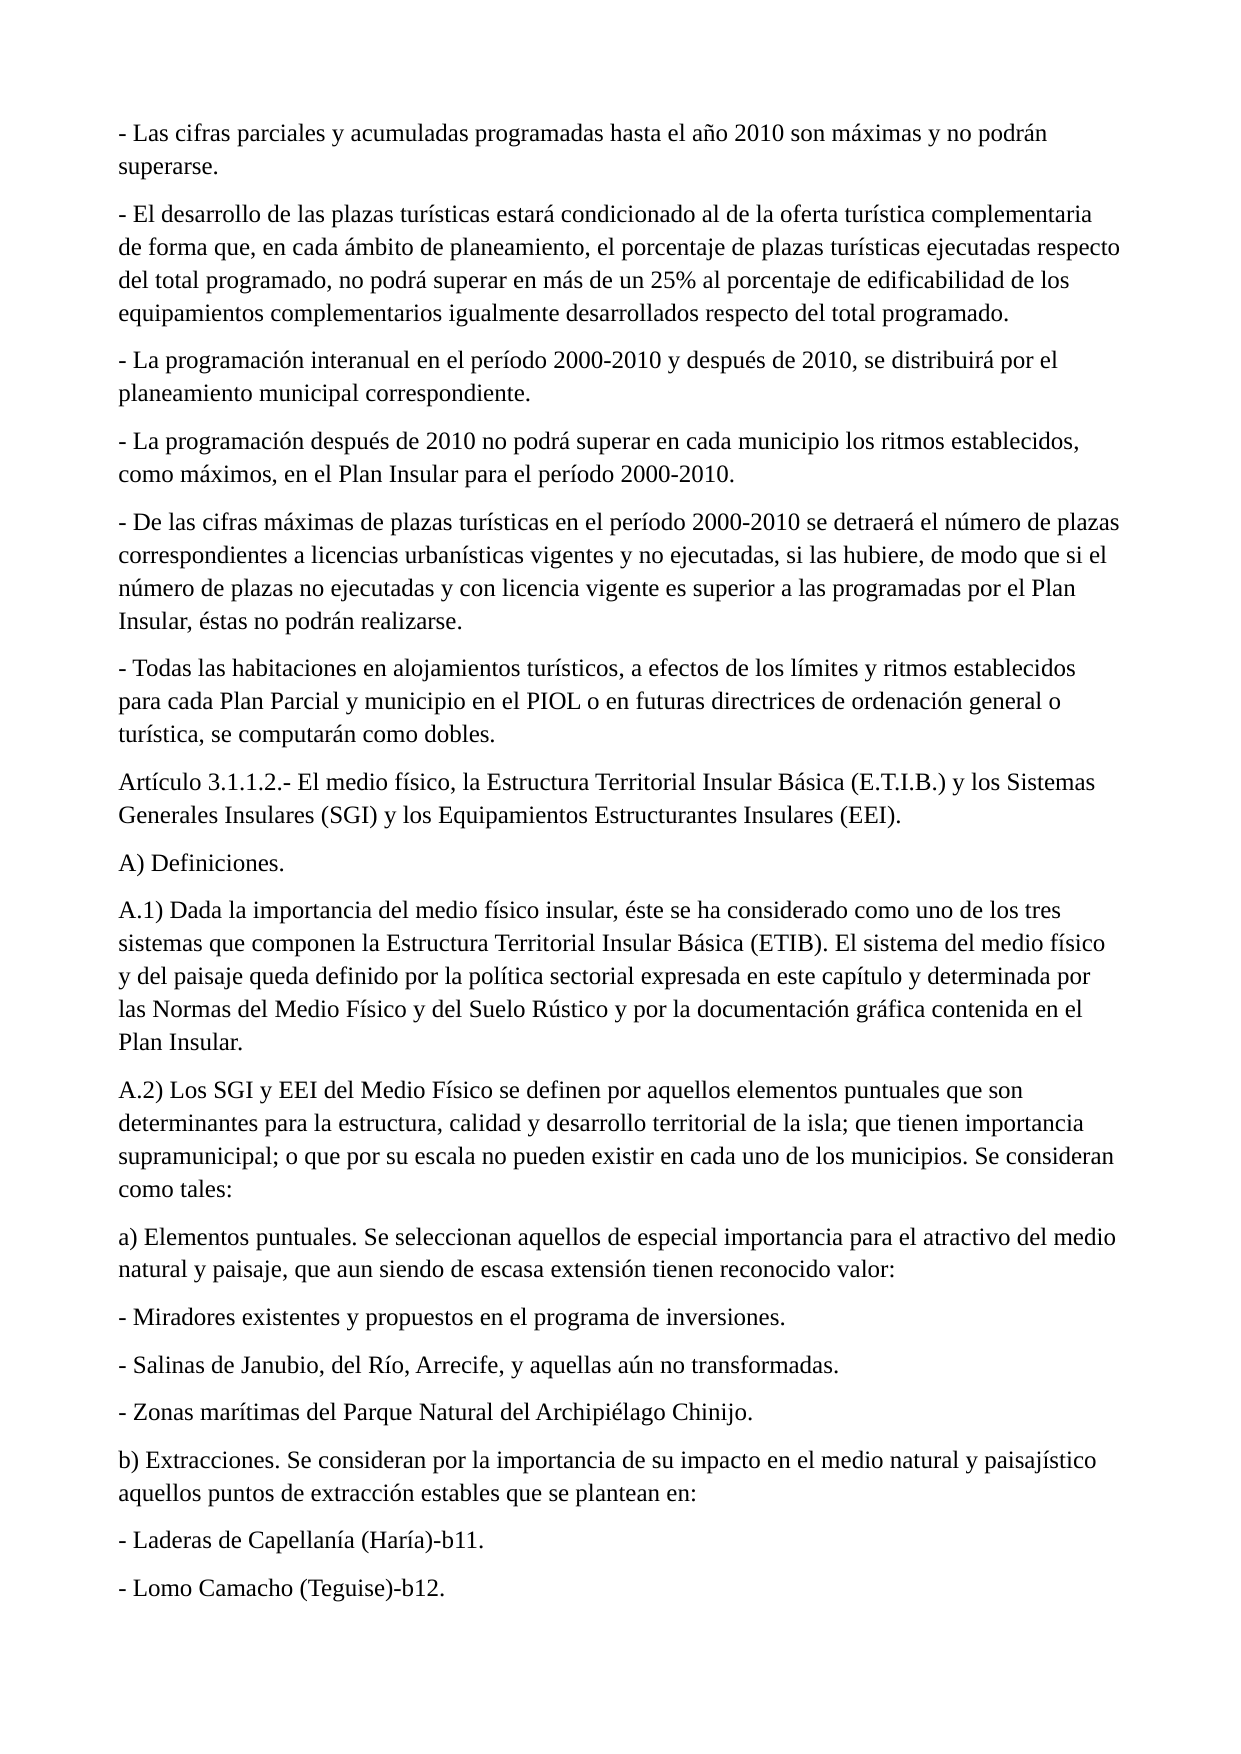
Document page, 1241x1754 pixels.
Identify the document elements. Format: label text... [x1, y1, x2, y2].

text - De las cifras máximas de plazas turísticas en el período 2000-2010 se detraerá el número de plazas correspondientes a licencias urbanísticas vigentes y no ejecutadas, si las hubiere, de modo que si el número de plazas no ejecutadas y con licencia vigente es superior a las programadas por el Plan Insular, éstas no podrán realizarse. [118, 507, 1122, 634]
text - Salinas de Janubio, del Río, Arrecife, y aquellas aún no transformadas. [118, 1350, 1122, 1378]
text a) Elementos puntuales. Se seleccionan aquellos de especial importancia para el atractivo del medio natural y paisaje, que aun siendo de escasa extensión tienen reconocido valor: [118, 1222, 1122, 1283]
text - Todas las habitaciones en alojamientos turísticos, a efectos de los límites y ritmos establecidos para cada Plan Parcial y municipio en el PIOL o en futuras directrices de ordenación general o turística, se computarán como dobles. [118, 653, 1122, 748]
text A.2) Los SGI y EEI del Medio Físico se definen por aquellos elementos puntuales que son determinantes para la estructura, calidad y desarrollo territorial de la isla; que tienen importancia supramunicipal; o que por su escala no pueden existir en cada uno de los municipios. Se consideran como tales: [118, 1075, 1122, 1203]
text - Lomo Camacho (Teguise)-b12. [118, 1573, 1122, 1602]
text Artículo 3.1.1.2.- El medio físico, la Estructura Territorial Insular Básica (E.T.I.B.) y los Sistemas Generales Insulares (SGI) y los Equipamientos Estructurantes Insulares (EEI). [118, 767, 1122, 829]
text - El desarrollo de las plazas turísticas estará condicionado al de la oferta turística complementaria de forma que, en cada ámbito de planeamiento, el porcentaje de plazas turísticas ejecutadas respecto del total programado, no podrá superar en más de un 25% al porcentaje de edificabilidad de los equipamientos complementarios igualmente desarrollados respecto del total programado. [118, 199, 1122, 327]
text A.1) Dada la importancia del medio físico insular, éste se ha considerado como uno de los tres sistemas que componen la Estructura Territorial Insular Básica (ETIB). El sistema del medio físico y del paisaje queda definido por la política sectorial expresada en este capítulo y determinada por las Normas del Medio Físico y del Suelo Rústico y por la documentación gráfica contenida en el Plan Insular. [118, 895, 1122, 1056]
text - Miradores existentes y propuestos en el programa de inversiones. [118, 1302, 1122, 1331]
text b) Extracciones. Se consideran por la importancia de su impacto en el medio natural y paisajístico aquellos puntos de extracción estables que se plantean en: [118, 1445, 1122, 1507]
text - La programación interanual en el período 2000-2010 y después de 2010, se distribuirá por el planeamiento municipal correspondiente. [118, 345, 1122, 407]
text - La programación después de 2010 no podrá superar en cada municipio los ritmos establecidos, como máximos, en el Plan Insular para el período 2000-2010. [118, 426, 1122, 488]
text - Las cifras parciales y acumuladas programadas hasta el año 2010 son máximas y no podrán superarse. [118, 118, 1122, 180]
text - Zonas marítimas del Parque Natural del Archipiélago Chinijo. [118, 1397, 1122, 1426]
text - Laderas de Capellanía (Haría)-b11. [118, 1526, 1122, 1554]
text A) Definiciones. [118, 848, 1122, 876]
